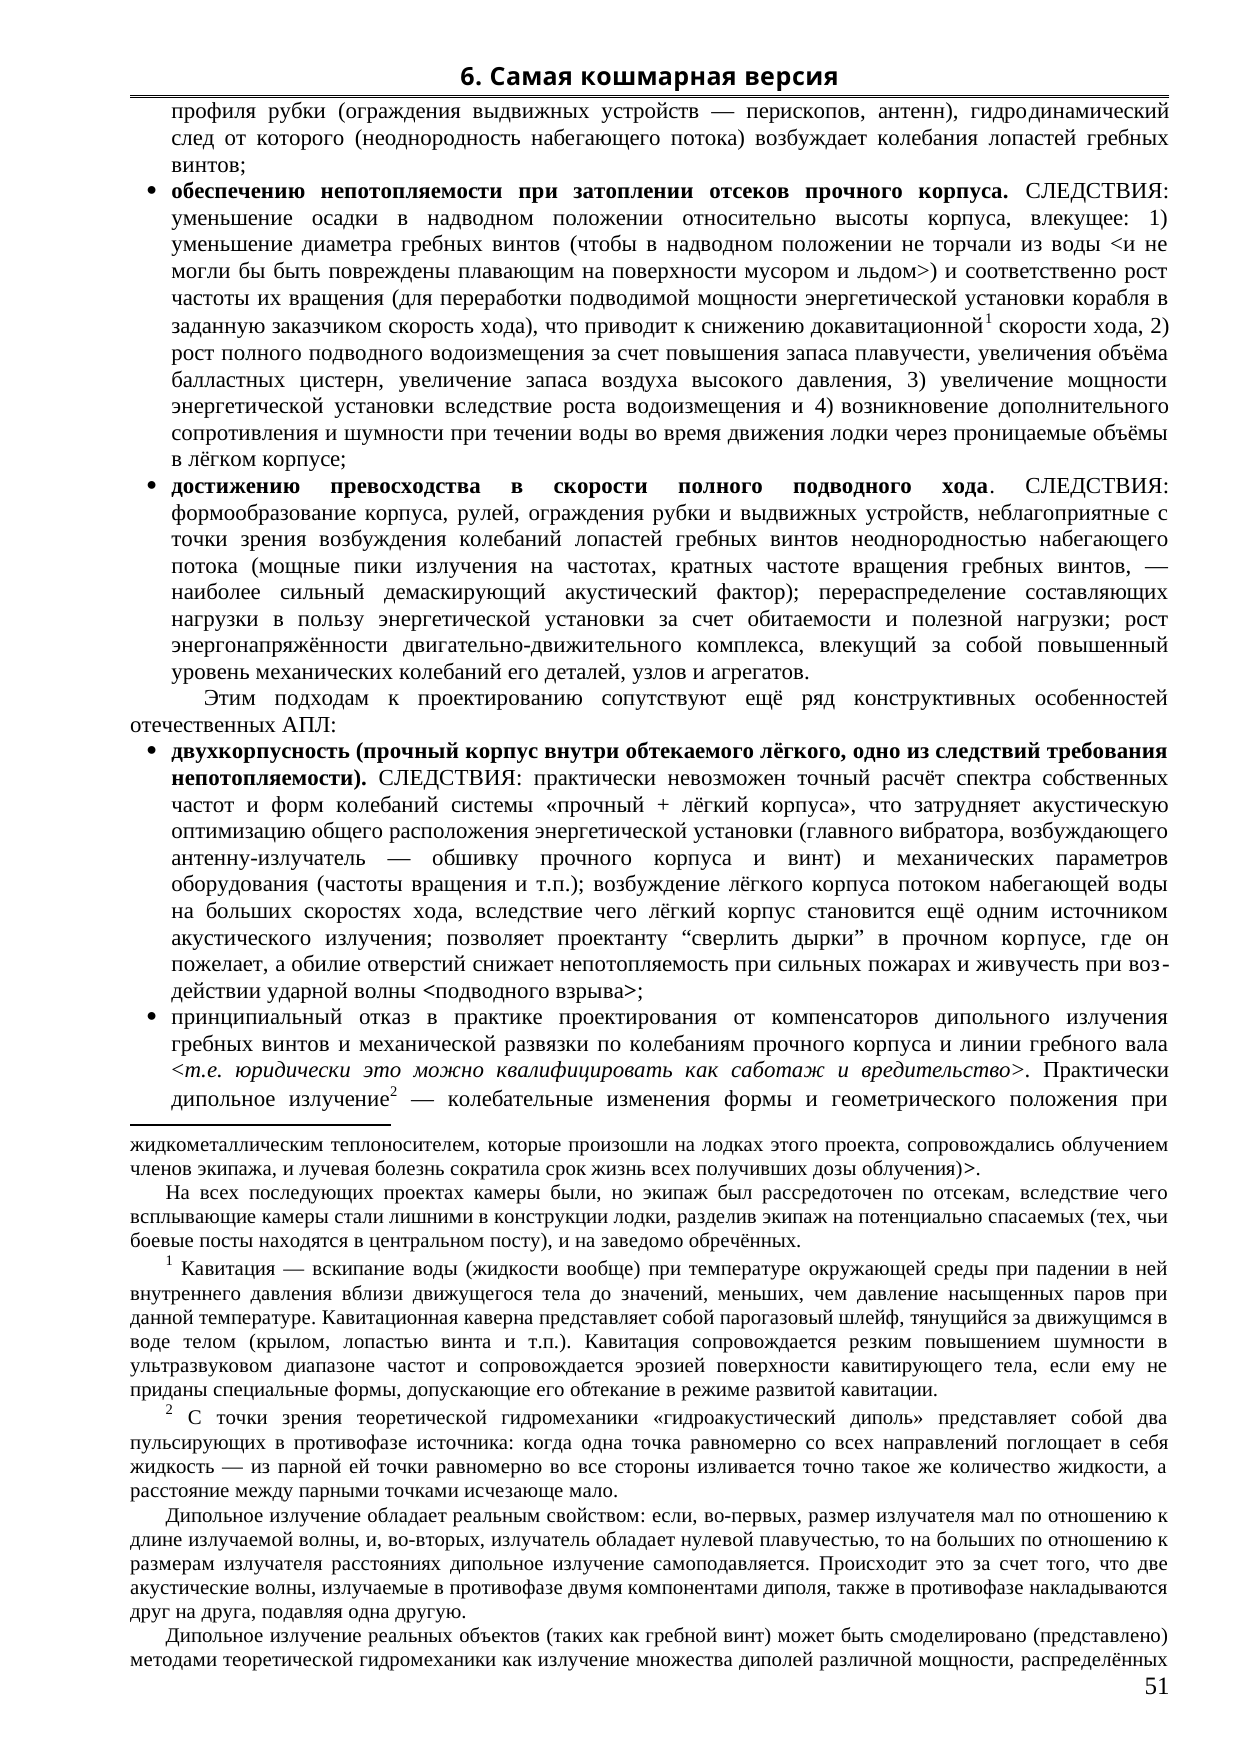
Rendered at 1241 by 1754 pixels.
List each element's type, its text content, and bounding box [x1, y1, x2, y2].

list На всех последующих проектах камеры были, но экипаж был рассредоточен по отсекам, вследствие чего всплывающие камеры стали лишними в конструкции лодки, разделив экипаж на потенциально спасаемых (тех, чьи боевые посты находятся в центральном посту), и на заведомо обречённых. [130, 1179, 1169, 1252]
list Дипольное излучение реальных объектов (таких как гребной винт) может быть смоделировано (представлено) методами теоретической гидромеханики как излучение множества диполей различной мощности, распределённых [130, 1623, 1169, 1671]
list обеспечению непотопляемости при затоплении отсеков прочного корпуса. СЛЕДСТВИЯ: уменьшение осадки в надводном положении относительно высоты корпуса, влекущее: 1) уменьшение диаметра гребных винтов (чтобы в надводном положении не торчали из воды <и не могли бы быть повреждены плавающим на поверхности мусором и льдом>) и соответственно рост частоты их вращения (для переработки подводимой мощности энергетической установки корабля в заданную заказчиком скорость хода), что приводит к снижению докавитационной скорости хода, 2) рост полного подводного водоизмещения за счет повышения запаса плавучести, увеличения объёма балластных цистерн, увеличение запаса воздуха высокого давления, 3) увеличение мощности энергетической установки вследствие роста водоизмещения и 4) возникновение дополнительного сопротивления и шумности при течении воды во время движения лодки через проницаемые объёмы в лёгком корпусе; [148, 177, 1169, 472]
list С точки зрения теоретической гидромеханики «гидроакустический диполь» представляет собой два пульсирующих в противофазе источника: когда одна точка равномерно со всех направлений поглощает в себя жидкость — из парной ей точки равномерно во все стороны изливается точно такое же количество жидкости, а расстояние между парными точками исчезающе мало. [130, 1401, 1169, 1502]
text Этим подходам к проектированию сопутствуют ещё ряд конструктивных особенностей отечественных АПЛ: [130, 684, 1169, 737]
list Кавитация — вскипание воды (жидкости вообще) при температуре окружающей среды при падении в ней внутреннего давления вблизи движущегося тела до значений, меньших, чем давление насыщенных паров при данной температуре. Кавитационная каверна представляет собой парогазовый шлейф, тянущийся за движущимся в воде телом (крылом, лопастью винта и т.п.). Кавитация сопровождается резким повышением шумности в ультразвуковом диапазоне частот и сопровождается эрозией поверхности кавитирующего тела, если ему не приданы специальные формы, допускающие его обтекание в режиме развитой кавитации. [130, 1252, 1169, 1401]
list профиля рубки (ограждения выдвижных устройств — перископов, антенн), гидро­динамический след от которого (неоднородность набе­гающего потока) возбуждает колебания лопастей гребных винтов; [148, 98, 1169, 177]
list достижению превосходства в скорости полного подводного хода. СЛЕДСТВИЯ: формообразование корпуса, рулей, ограждения рубки и выдвижных устройств, неблагоприятные с точки зрения возбуждения колебаний лопастей гребных винтов неоднородностью набегающего потока (мощные пики излучения на частотах, кратных частоте вращения гребных винтов, — наиболее сильный демаскирующий акустический фактор); перераспределение составляющих нагрузки в пользу энергетической установки за счет обитаемости и полезной нагрузки; рост энергонапряжённости двигательно-движи­тель­ного комплекса, влекущий за собой повышенный уровень механических колебаний его деталей, узлов и агрегатов. [148, 472, 1169, 684]
list жидкометаллическим теплоносителем, которые произошли на лодках этого проекта, сопровождались облучением членов экипажа, и лучевая болезнь сократила срок жизнь всех получивших дозы облучения)>. [130, 1131, 1169, 1179]
list принципиальный отказ в практике проектирования от компенсаторов дипольного излучения гребных винтов и механической развязки по колебаниям прочного корпуса и линии гребного вала <т.е. юридически это можно квалифицировать как саботаж и вредительство>. Практически дипольное излучение — колебательные изменения формы и геометрического положения при [148, 1003, 1169, 1112]
list двухкорпусность (прочный корпус внутри обтекаемого лёгкого, одно из следствий требования непотопляемости). СЛЕДСТВИЯ: практически невозможен точный расчёт спектра собственных частот и форм колебаний системы «прочный + лёгкий корпуса», что затрудняет акустическую оптимизацию общего расположения энергетической установки (главного вибратора, возбуждающего антенну-излу­ча­тель — обшивку прочного корпуса и винт) и механических параметров оборудования (частоты вращения и т.п.); возбуждение лёгкого корпуса потоком набегающей воды на больших скоростях хода, вследствие чего лёгкий корпус становится ещё одним источником акустического излучения; позволяет проектанту “сверлить дырки” в прочном кор­пусе, где он пожелает, а обилие отверстий снижает непотопляемость при сильных пожарах и живучесть при воз­дей­ст­вии ударной волны <подводного взрыва>; [148, 737, 1169, 1003]
list Дипольное излучение обладает реальным свойством: если, во-первых, размер излучателя мал по отношению к длине излучаемой волны, и, во-вторых, излучатель обладает нулевой плавучестью, то на больших по отношению к размерам излучателя расстояниях дипольное излучение самоподавляется. Происходит это за счет того, что две акустические волны, излучаемые в противофазе двумя компонентами диполя, также в противофазе накладываются друг на друга, подавляя одна другую. [130, 1502, 1169, 1623]
